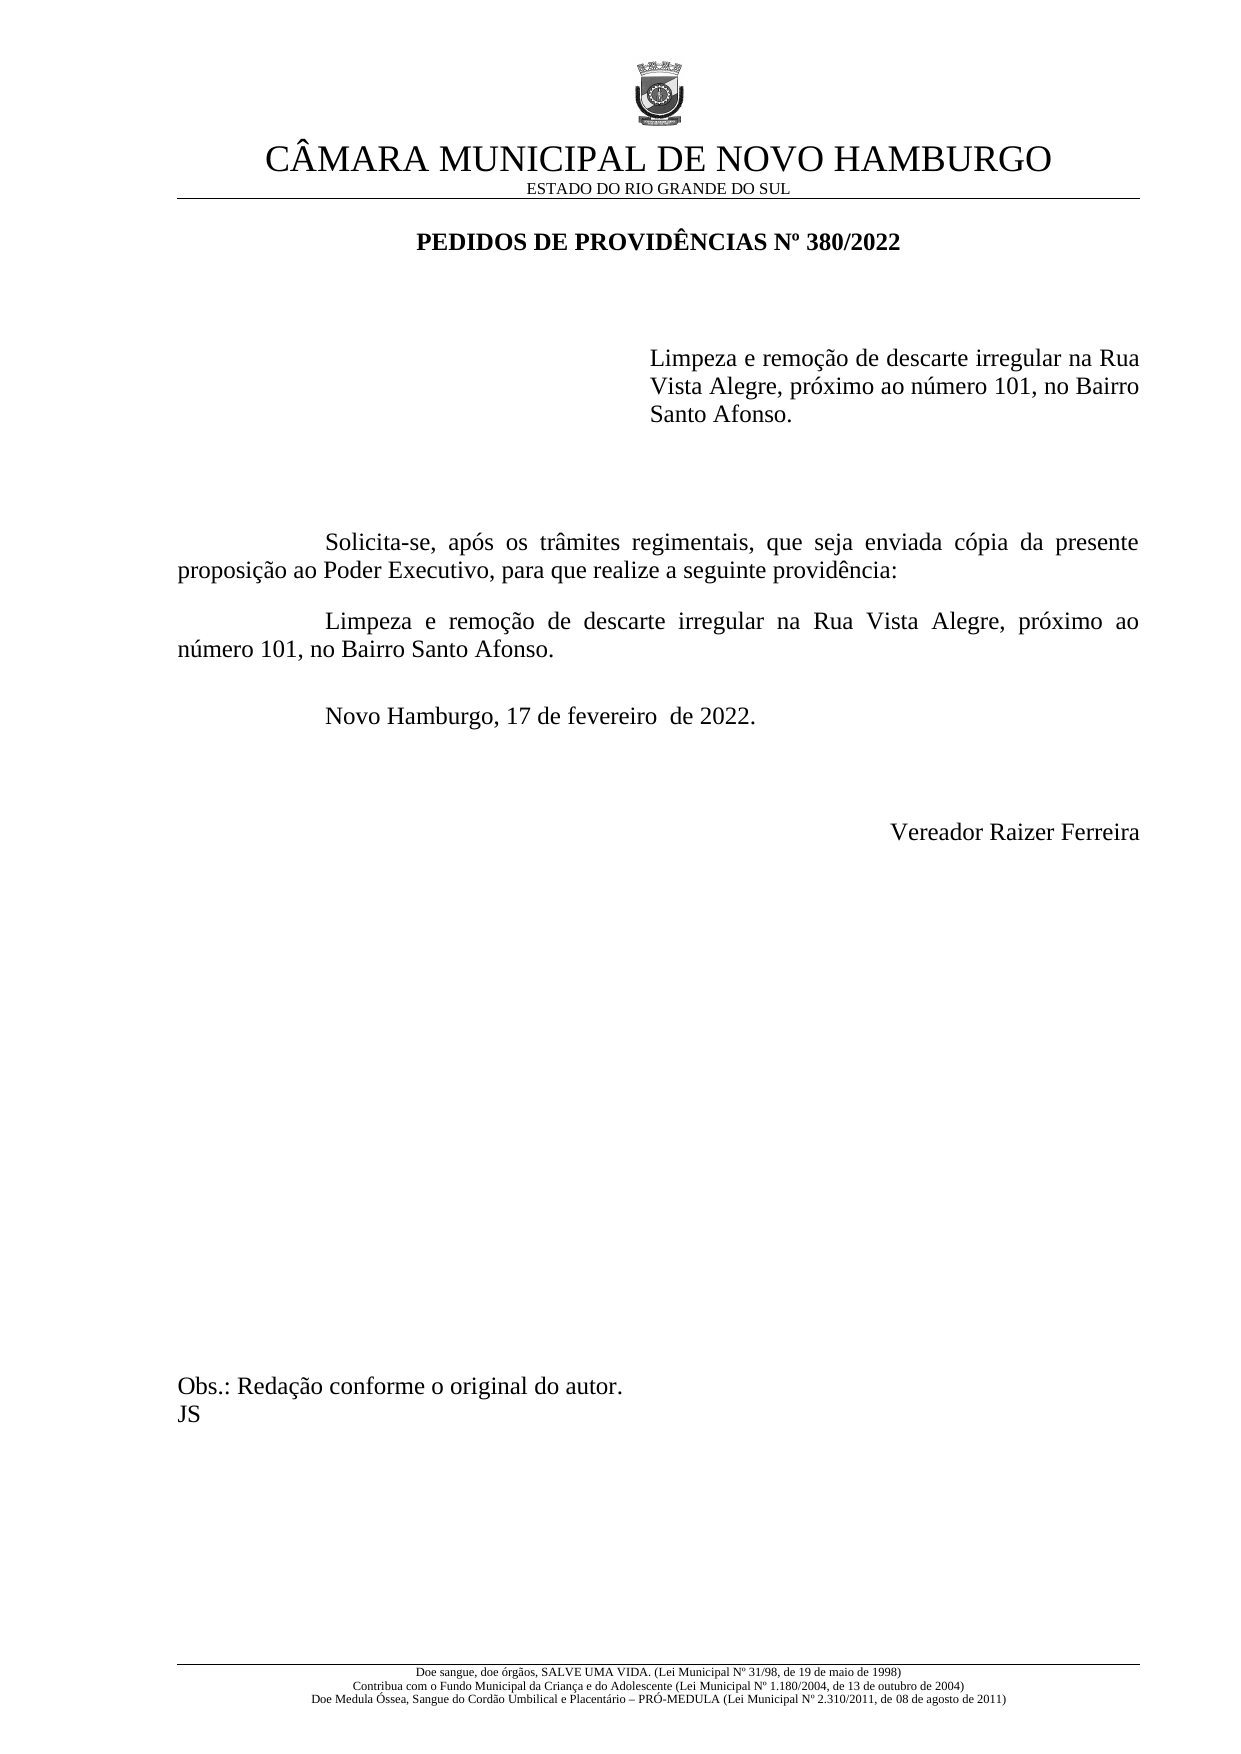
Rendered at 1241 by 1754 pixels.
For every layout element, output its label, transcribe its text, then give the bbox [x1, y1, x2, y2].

text JS [177, 1400, 1140, 1428]
text PEDIDOS DE PROVIDÊNCIAS Nº 380/2022 [177, 228, 1140, 256]
text Vereador Raizer Ferreira [649, 818, 1140, 846]
text Limpeza e remoção de descarte irregular na Rua Vista Alegre, próximo ao número 101, no Bairro Santo Afonso. [177, 607, 1140, 662]
text Obs.: Redação conforme o original do autor. [177, 1372, 1140, 1400]
text Limpeza e remoção de descarte irregular na Rua Vista Alegre, próximo ao número 101, no Bairro Santo Afonso. [649, 344, 1140, 428]
text Novo Hamburgo, 17 de fevereiro de 2022. [177, 702, 1140, 729]
text Solicita-se, após os trâmites regimentais, que seja enviada cópia da presente proposição ao Poder Executivo, para que realize a seguinte providência: [177, 528, 1140, 583]
